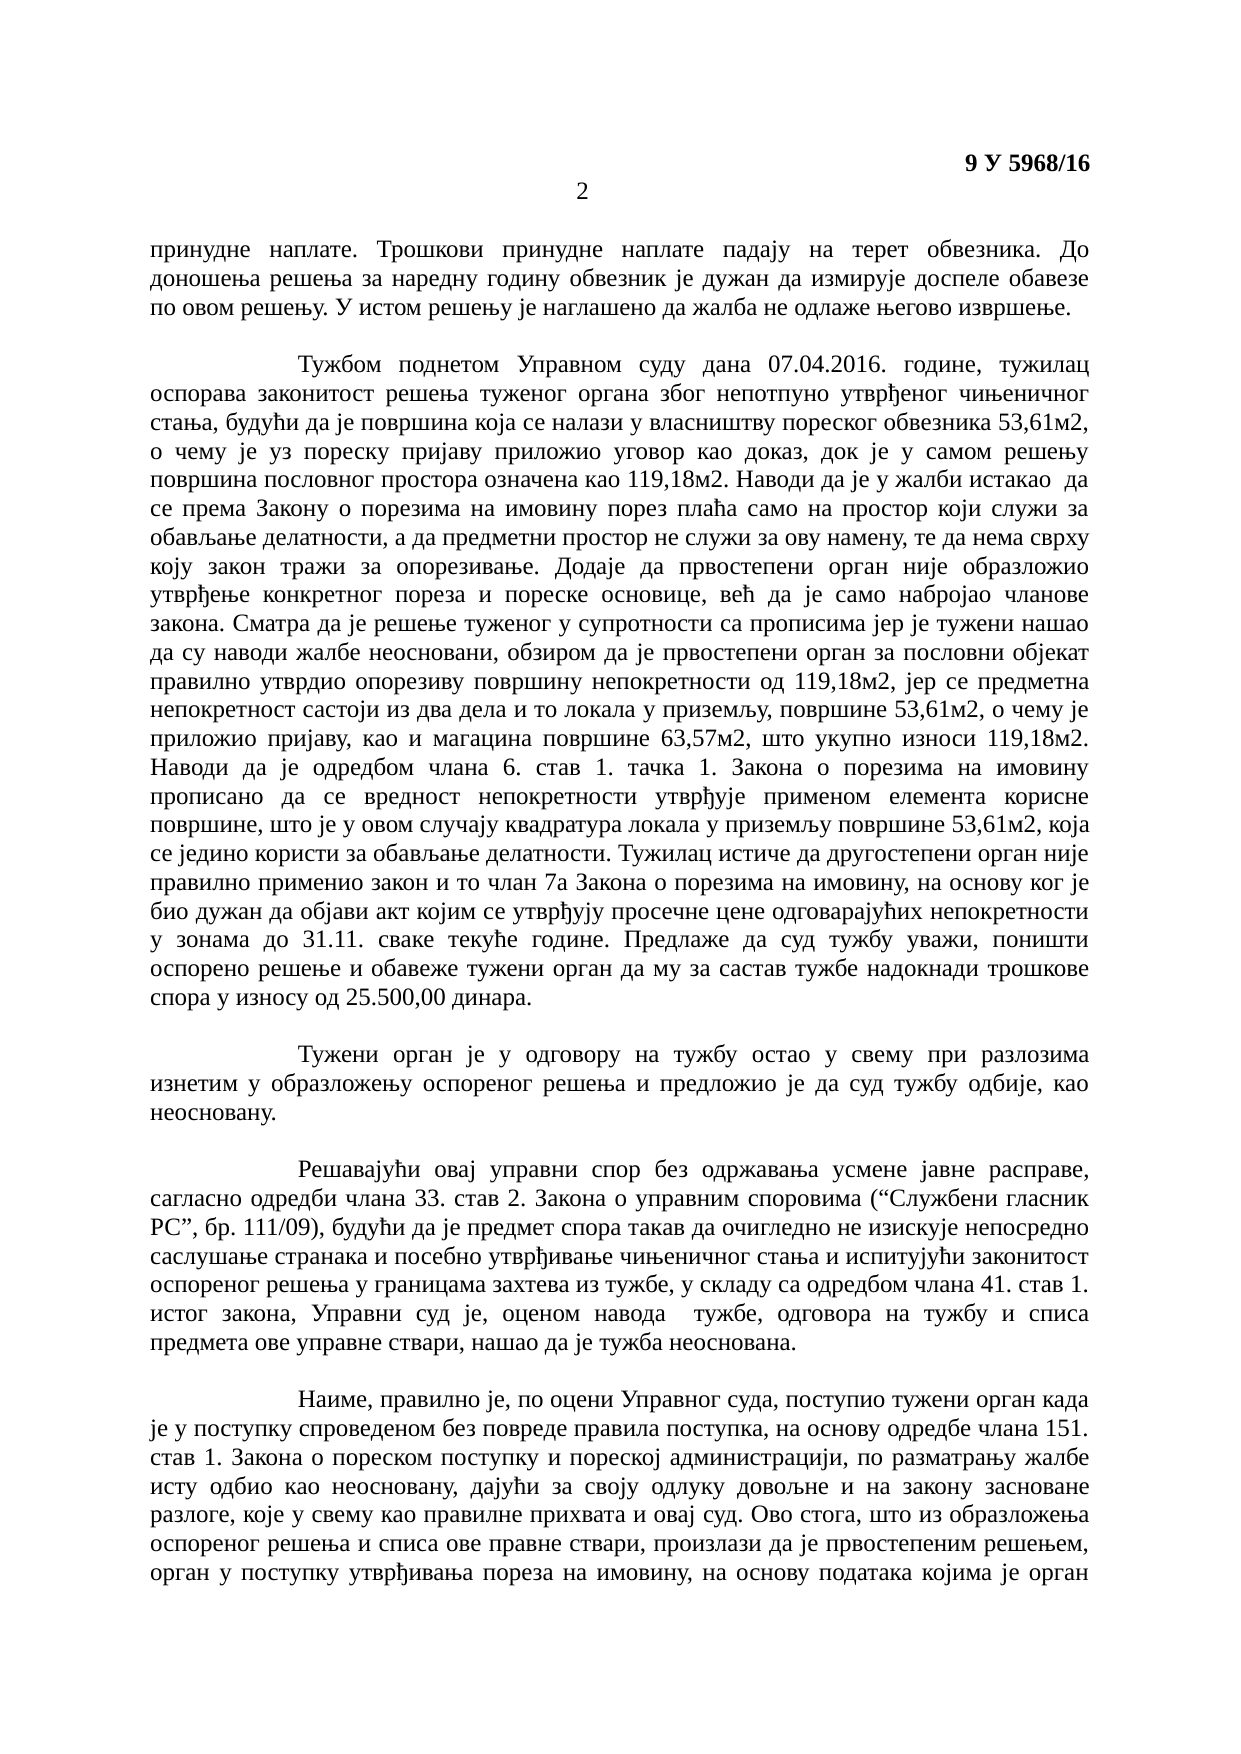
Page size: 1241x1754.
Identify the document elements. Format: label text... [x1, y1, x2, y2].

text Тужбом поднетом Управном суду дана 07.04.2016. године, тужилац оспорава законитост решења туженог органа због непотпуно утврђеног чињеничног стања, будући да је површина која се налази у власништву пореског обвезника 53,61м2, о чему је уз пореску пријаву приложио уговор као доказ, док је у самом решењу површина пословног простора означена као 119,18м2. Наводи да је у жалби истакао да се према Закону о порезима на имовину порез плаћа само на простор који служи за обављање делатности, а да предметни простор не служи за ову намену, те да нема сврху коју закон тражи за опорезивање. Додаје да првостепени орган није образложио утврђење конкретног пореза и пореске основице, већ да је само набројао чланове закона. Сматра да је решење туженог у супротности са прописима јер је тужени нашао да су наводи жалбе неосновани, обзиром да је првостепени орган за пословни објекат правилно утврдио опорезиву површину непокретности од 119,18м2, јер се предметна непокретност састоји из два дела и то локала у приземљу, површине 53,61м2, о чему је приложио пријаву, као и магацина површине 63,57м2, што укупно износи 119,18м2. Наводи да је одредбом члана 6. став 1. тачка 1. Закона о порезима на имовину прописано да се вредност непокретности утврђује применом елемента корисне површине, што је у овом случају квадратура локала у приземљу површине 53,61м2, која се једино користи за обављање делатности. Тужилац истиче да другостепени орган није правилно применио закон и то члан 7а Закона о порезима на имовину, на основу ког је био дужан да објави акт којим се утврђују просечне цене одговарајућих непокретности у зонама до 31.11. сваке текуће године. Предлаже да суд тужбу уважи, поништи оспорено решење и обавеже тужени орган да му за састав тужбе надокнади трошкове спора у износу од 25.500,00 динара. [150, 349, 1090, 1011]
text Решавајући овај управни спор без одржавања усмене јавне расправе, сагласно одредби члана 33. став 2. Закона о управним споровима (“Службени гласник РС”, бр. 111/09), будући да је предмет спора такав да очигледно не изискује непосредно саслушање странака и посебно утврђивање чињеничног стања и испитујући законитост оспореног решења у границама захтева из тужбе, у складу са одредбом члана 41. став 1. истог закона, Управни суд је, оценом навода тужбе, одговора на тужбу и списа предмета ове управне ствари, нашао да је тужба неоснована. [150, 1154, 1090, 1356]
text Тужени орган је у одговору на тужбу остао у свему при разлозима изнетим у образложењу оспореног решења и предложио је да суд тужбу одбије, као неосновану. [150, 1039, 1090, 1126]
text принудне наплате. Трошкови принудне наплате падају на терет обвезника. До доношења решења за наредну годину обвезник је дужан да измирује доспеле обавезе по овом решењу. У истом решењу је наглашено да жалба не одлаже његово извршење. [150, 234, 1090, 321]
text Наиме, правилно је, по оцени Управног суда, поступио тужени орган када је у поступку спроведеном без повреде правила поступка, на основу одредбе члана 151. став 1. Закона о пореском поступку и пореској администрацији, по разматрању жалбе исту одбио као неосновану, дајући за своју одлуку довољне и на закону засноване разлоге, које у свему као правилне прихвата и овај суд. Ово стога, што из образложења оспореног решења и списа ове правне ствари, произлази да је првостепеним решењем, орган у поступку утврђивања пореза на имовину, на основу података којима је орган [150, 1384, 1090, 1586]
